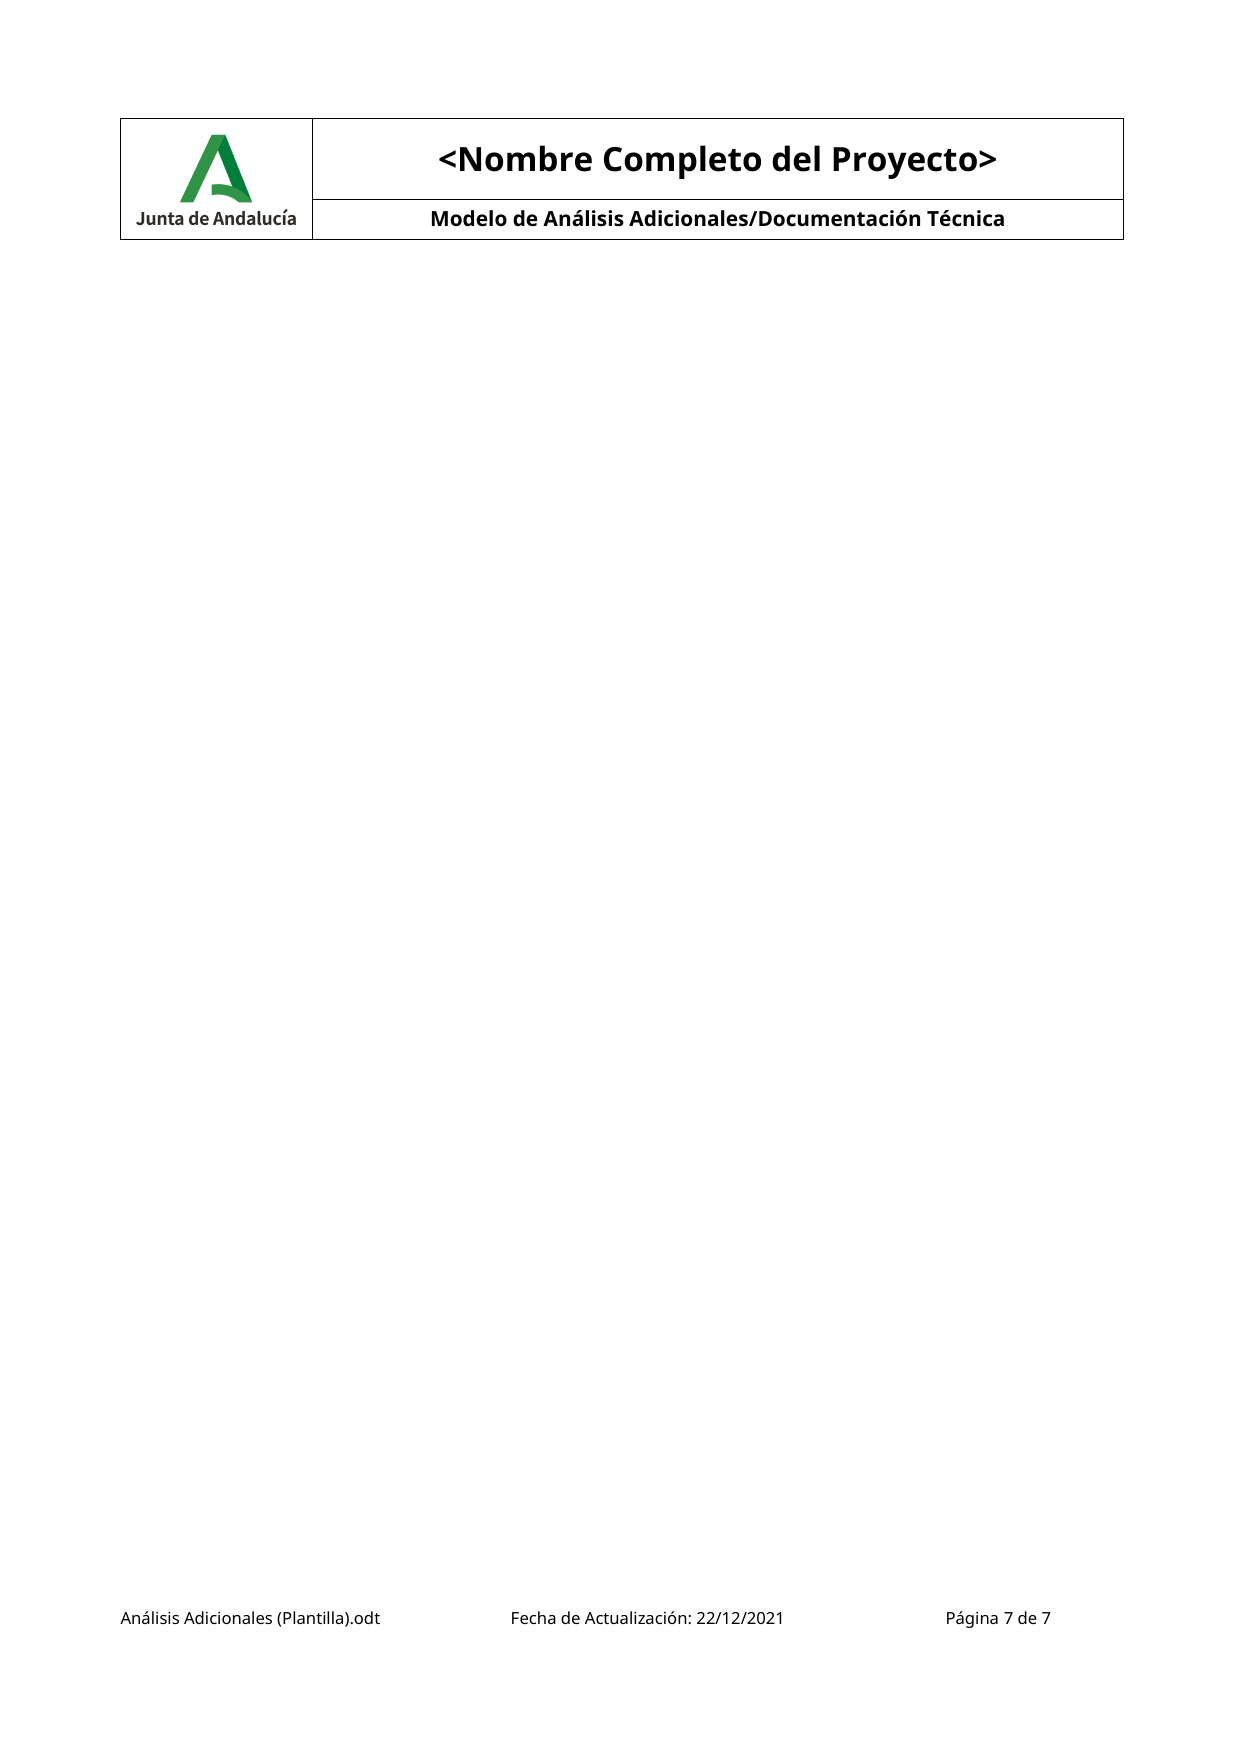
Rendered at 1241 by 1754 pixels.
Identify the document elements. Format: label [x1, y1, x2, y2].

picture [135, 133, 297, 227]
